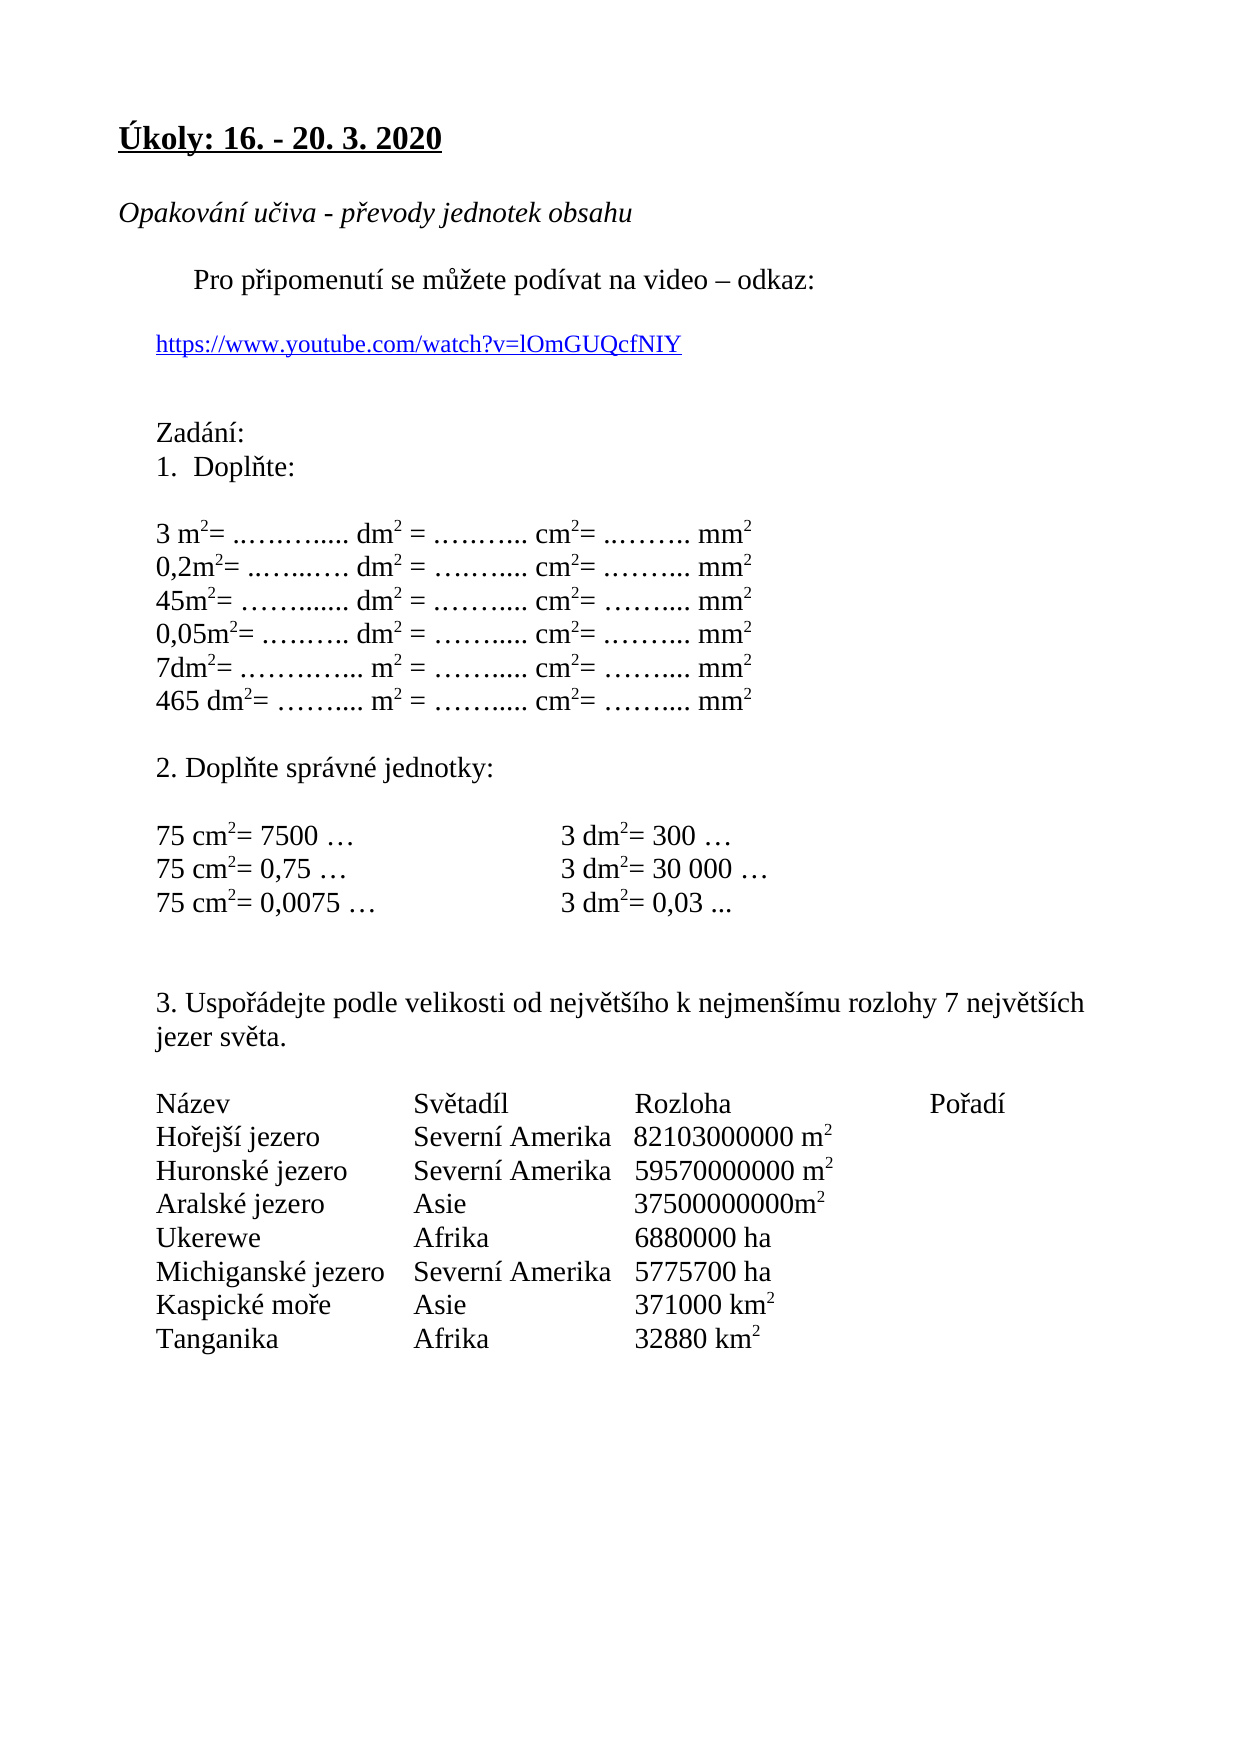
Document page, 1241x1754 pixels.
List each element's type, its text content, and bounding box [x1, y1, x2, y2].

text 465 dm2= …….... m2 = ……..... cm2= …….... mm2 [156, 683, 1122, 717]
text Zadání: [156, 415, 1122, 449]
text 7dm2= .…….…... m2 = ……..... cm2= …….... mm2 [156, 650, 1122, 683]
text 0,05m2= .….….. dm2 = ……..... cm2= .……... mm2 [156, 616, 1122, 650]
subtitle Úkoly: 16. - 20. 3. 2020 [118, 118, 1122, 156]
text 3. Uspořádejte podle velikosti od největšího k nejmenšímu rozlohy 7 největších jezer světa. [156, 985, 1122, 1052]
text Tanganika Afrika 32880 km2 [156, 1321, 1122, 1354]
text 75 cm2= 7500 … 3 dm2= 300 … [156, 818, 1122, 851]
text 75 cm2= 0,75 … 3 dm2= 30 000 … [156, 851, 1122, 885]
subtitle Opakování učiva - převody jednotek obsahu [118, 195, 1122, 228]
text 2. Doplňte správné jednotky: [156, 751, 1122, 784]
list Doplňte: [156, 449, 1122, 482]
text Michiganské jezero Severní Amerika 5775700 ha [156, 1254, 1122, 1287]
text Hořejší jezero Severní Amerika 82103000000 m2 [156, 1119, 1122, 1153]
text Kaspické moře Asie 371000 km2 [156, 1287, 1122, 1321]
text 0,2m2= ..…...…. dm2 = ….….... cm2= .……... mm2 [156, 549, 1122, 583]
text Ukerewe Afrika 6880000 ha [156, 1220, 1122, 1254]
text 3 m2= ..….…..... dm2 = .….…... cm2= ..…….. mm2 [156, 516, 1122, 549]
text 45m2= ……....... dm2 = .…….... cm2= …….... mm2 [156, 583, 1122, 616]
text 75 cm2= 0,0075 … 3 dm2= 0,03 ... [156, 885, 1122, 918]
text Huronské jezero Severní Amerika 59570000000 m2 [156, 1153, 1122, 1187]
text Název Světadíl Rozloha Pořadí [156, 1086, 1122, 1119]
text Aralské jezero Asie 37500000000m2 [156, 1187, 1122, 1220]
text https://www.youtube.com/watch?v=lOmGUQcfNIY [156, 329, 1122, 358]
list Pro připomenutí se můžete podívat na video – odkaz: [156, 262, 1122, 295]
